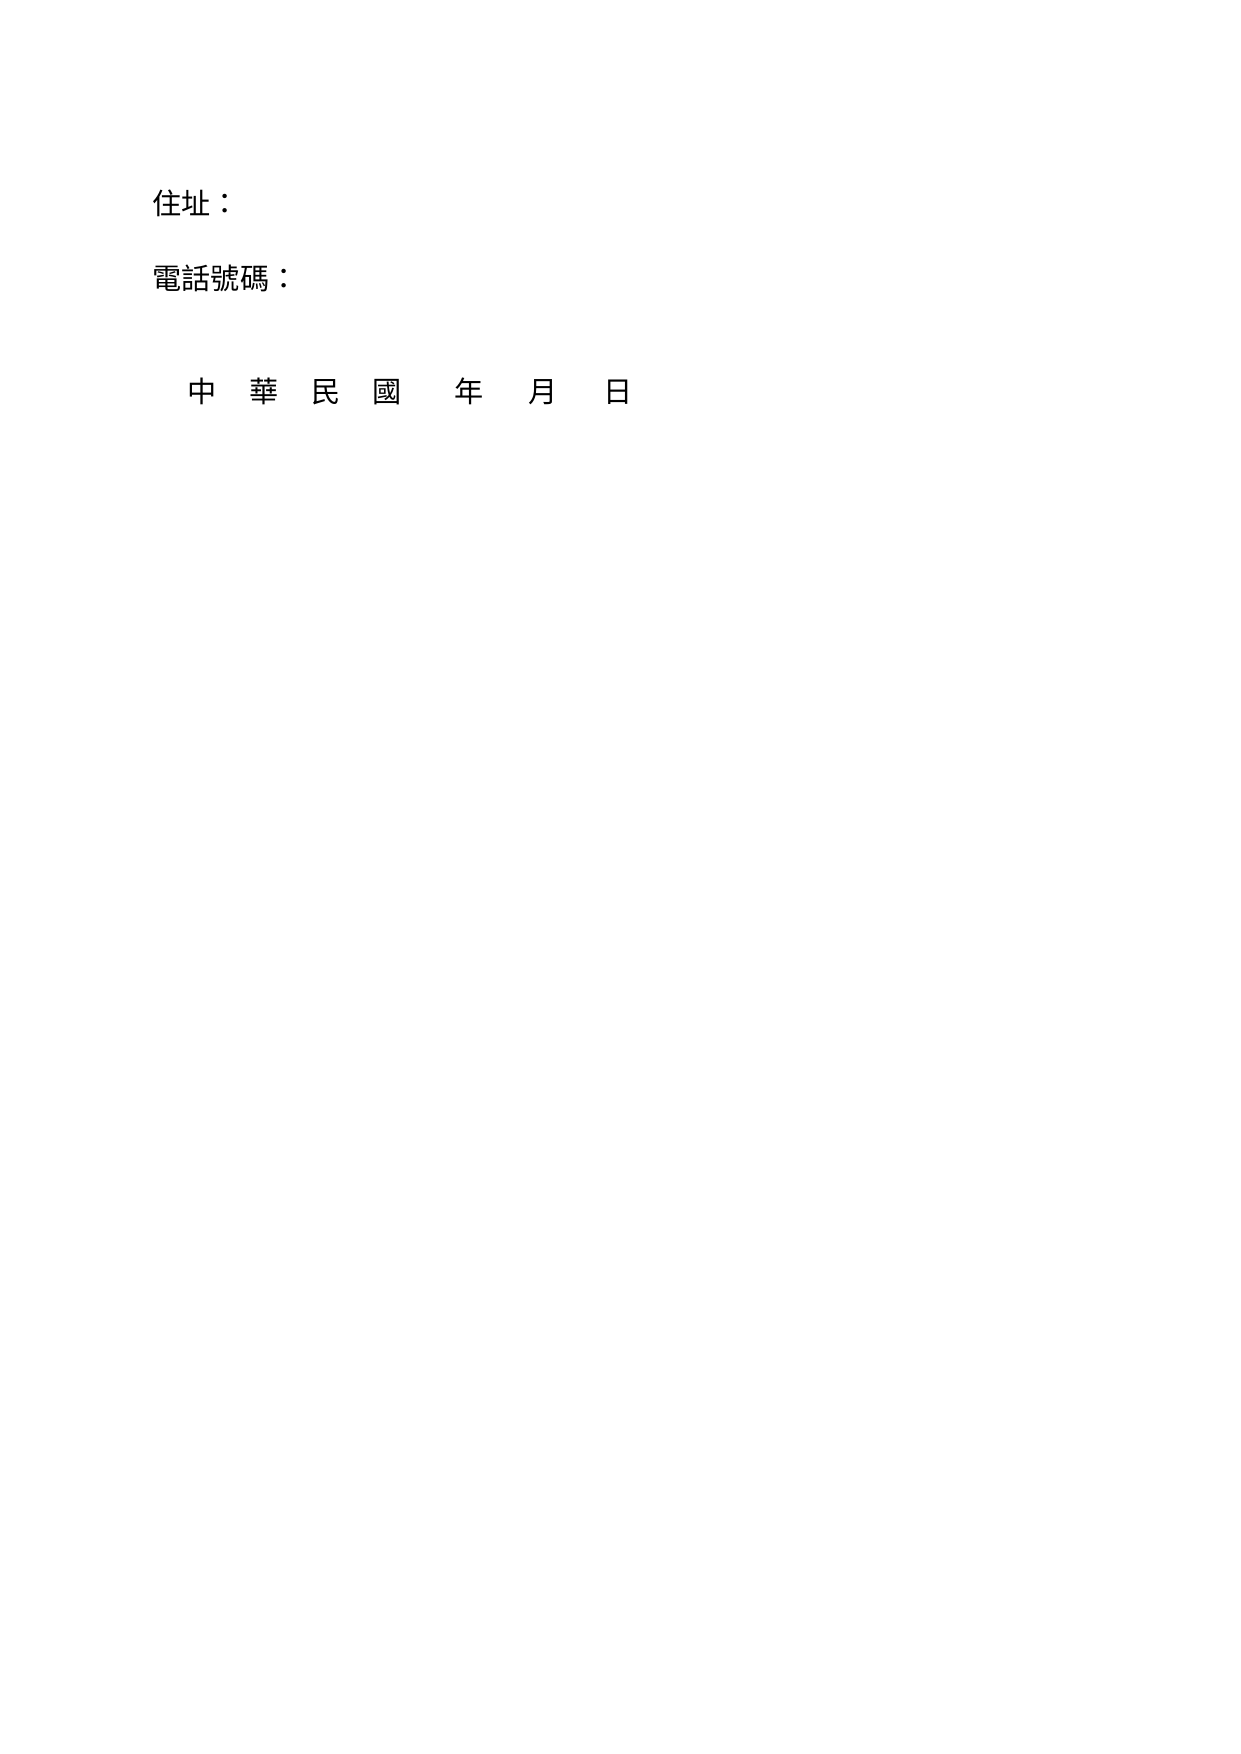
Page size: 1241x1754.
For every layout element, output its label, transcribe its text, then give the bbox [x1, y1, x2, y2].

text 住址： [94, 164, 1053, 239]
text 中 華 民 國 年 月 日 [187, 352, 1053, 427]
text 電話號碼： [94, 239, 1053, 314]
